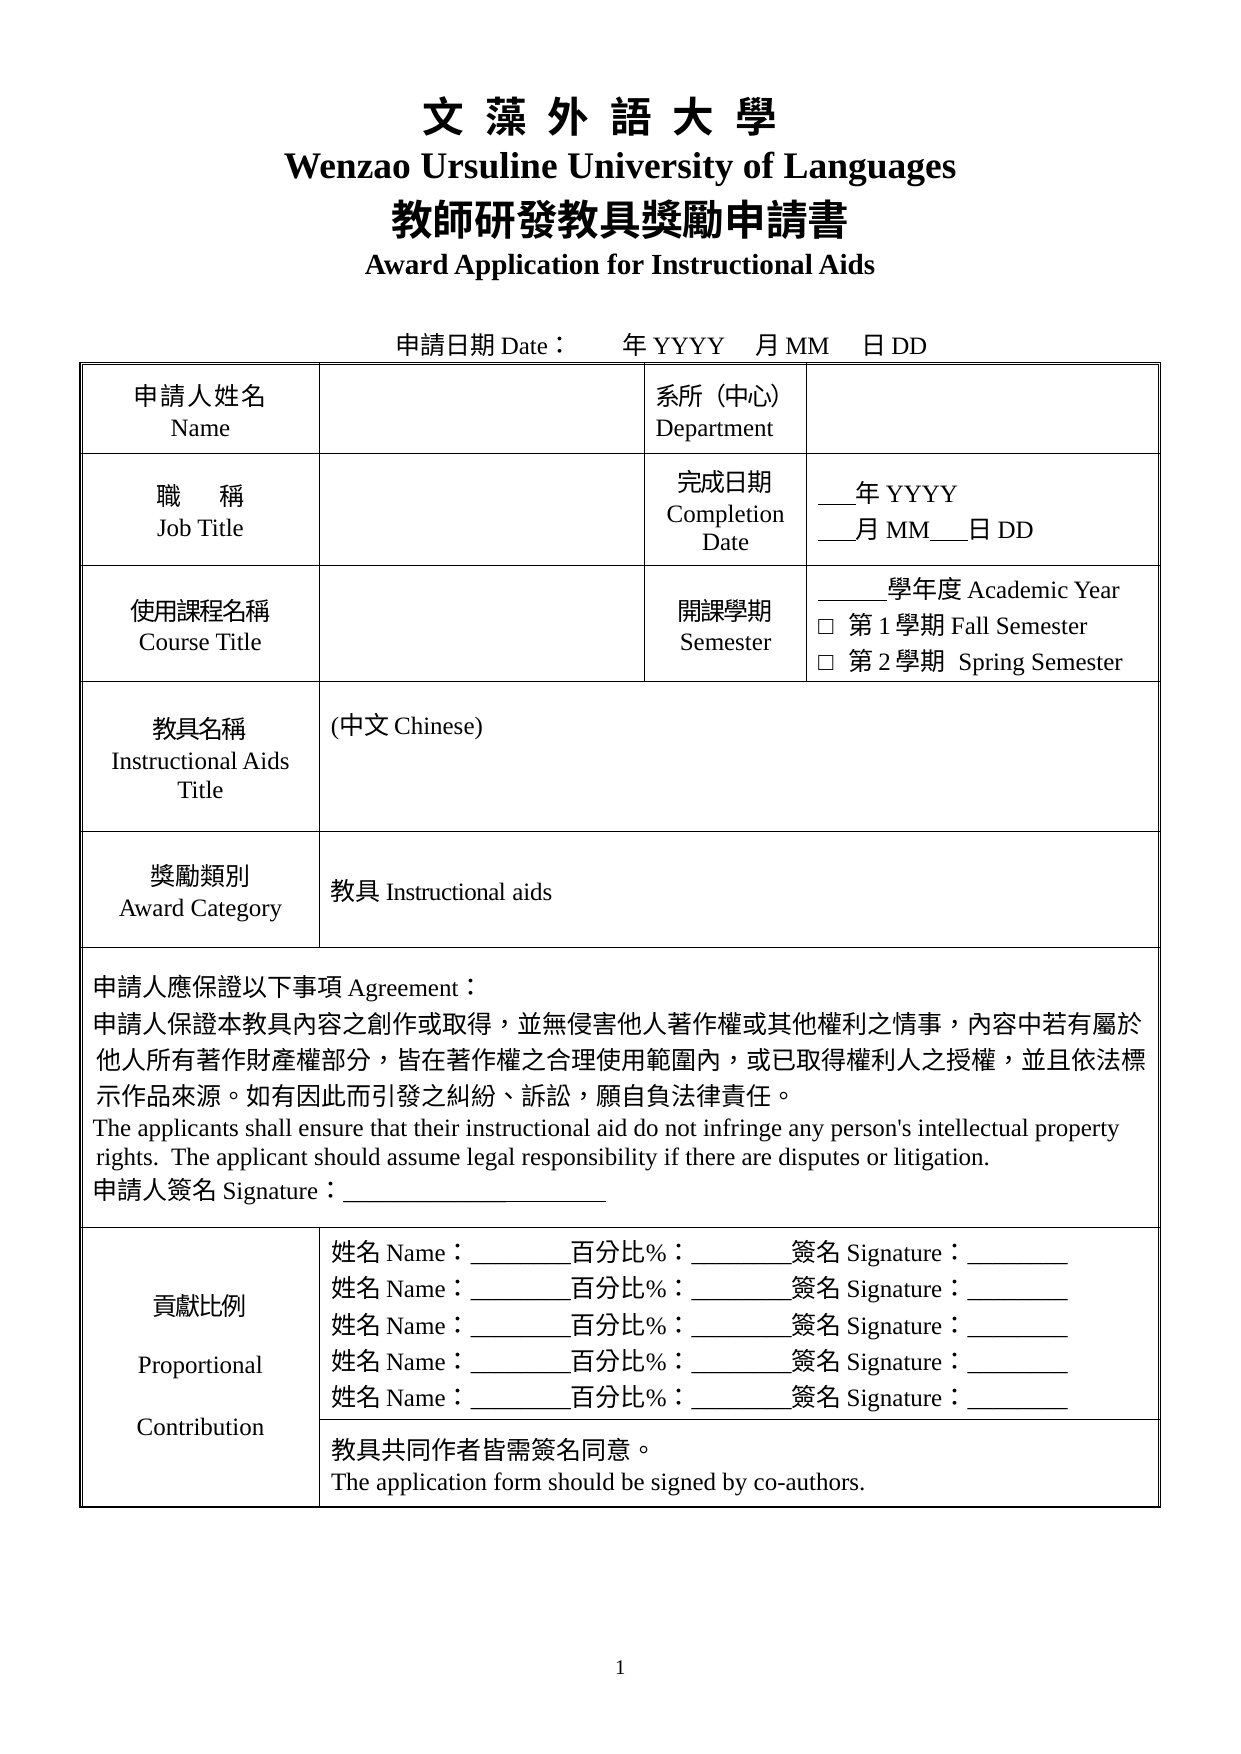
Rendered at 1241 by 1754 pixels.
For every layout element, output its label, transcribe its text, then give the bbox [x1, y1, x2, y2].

table_cell 姓名Name：________百分比%：________簽名Signature：________ 姓名Name：________百分比%：________簽名Signature：________ 姓名Name：________百分比%：________簽名Signature：________ 姓名Name：________百分比%：________簽名Signature：________ 姓名Name：________百分比%：________簽名Signature：________ [320, 1228, 1158, 1419]
table_cell 完成日期 Completion Date [645, 454, 806, 565]
table_header [320, 365, 644, 453]
table_cell 教具Instructional aids [320, 832, 1158, 947]
table_cell 教具名稱 Instructional Aids Title [83, 682, 319, 831]
text Wenzao Ursuline University of Languages [77, 144, 1163, 187]
text 申請日期Date： 年YYYY 月MM 日DD [77, 300, 1163, 362]
text 文 藻 外 語 大 學 [77, 84, 1163, 144]
table_cell 貢獻比例 Proportional Contribution [83, 1228, 319, 1506]
table_cell 教具共同作者皆需簽名同意。 The application form should be signed by co-authors. [320, 1420, 1158, 1506]
table_cell (中文Chinese) (外文Foreign Language) [320, 682, 1158, 831]
table_cell 學年度Academic Year □ 第1學期Fall Semester □ 第2學期 Spring Semester [807, 566, 1158, 681]
text Award Application for Instructional Aids [77, 247, 1163, 281]
table_cell 職 稱 Job Title [83, 454, 319, 565]
table_cell 使用課程名稱 Course Title [83, 566, 319, 681]
table_cell [320, 566, 644, 681]
table_cell 申請人應保證以下事項Agreement： 申請人保證本教具內容之創作或取得，並無侵害他人著作權或其他權利之情事，內容中若有屬於他人所有著作財產權部分，皆在著作權之合理使用範圍內，或已取得權利人之授權，並且依法標示作品來源。如有因此而引發之糾紛、訴訟，願自負法律責任。 The applicants shall ensure that their instructional aid do not infringe any person's intellectual property rights. The applicant should assume legal responsibility if there are disputes or litigation. 申請人簽名Signature：_____________ [83, 948, 1158, 1227]
table_cell 開課學期 Semester [645, 566, 806, 681]
text 教師研發教具獎勵申請書 [77, 187, 1163, 247]
table_header [807, 365, 1158, 453]
table_header 申請人姓名 Name [83, 365, 319, 453]
table_cell 年YYYY 月MM 日DD [807, 454, 1158, 565]
table_header 系所（中心） Department [645, 365, 806, 453]
table_cell [320, 454, 644, 565]
table_cell 獎勵類別 Award Category [83, 832, 319, 947]
